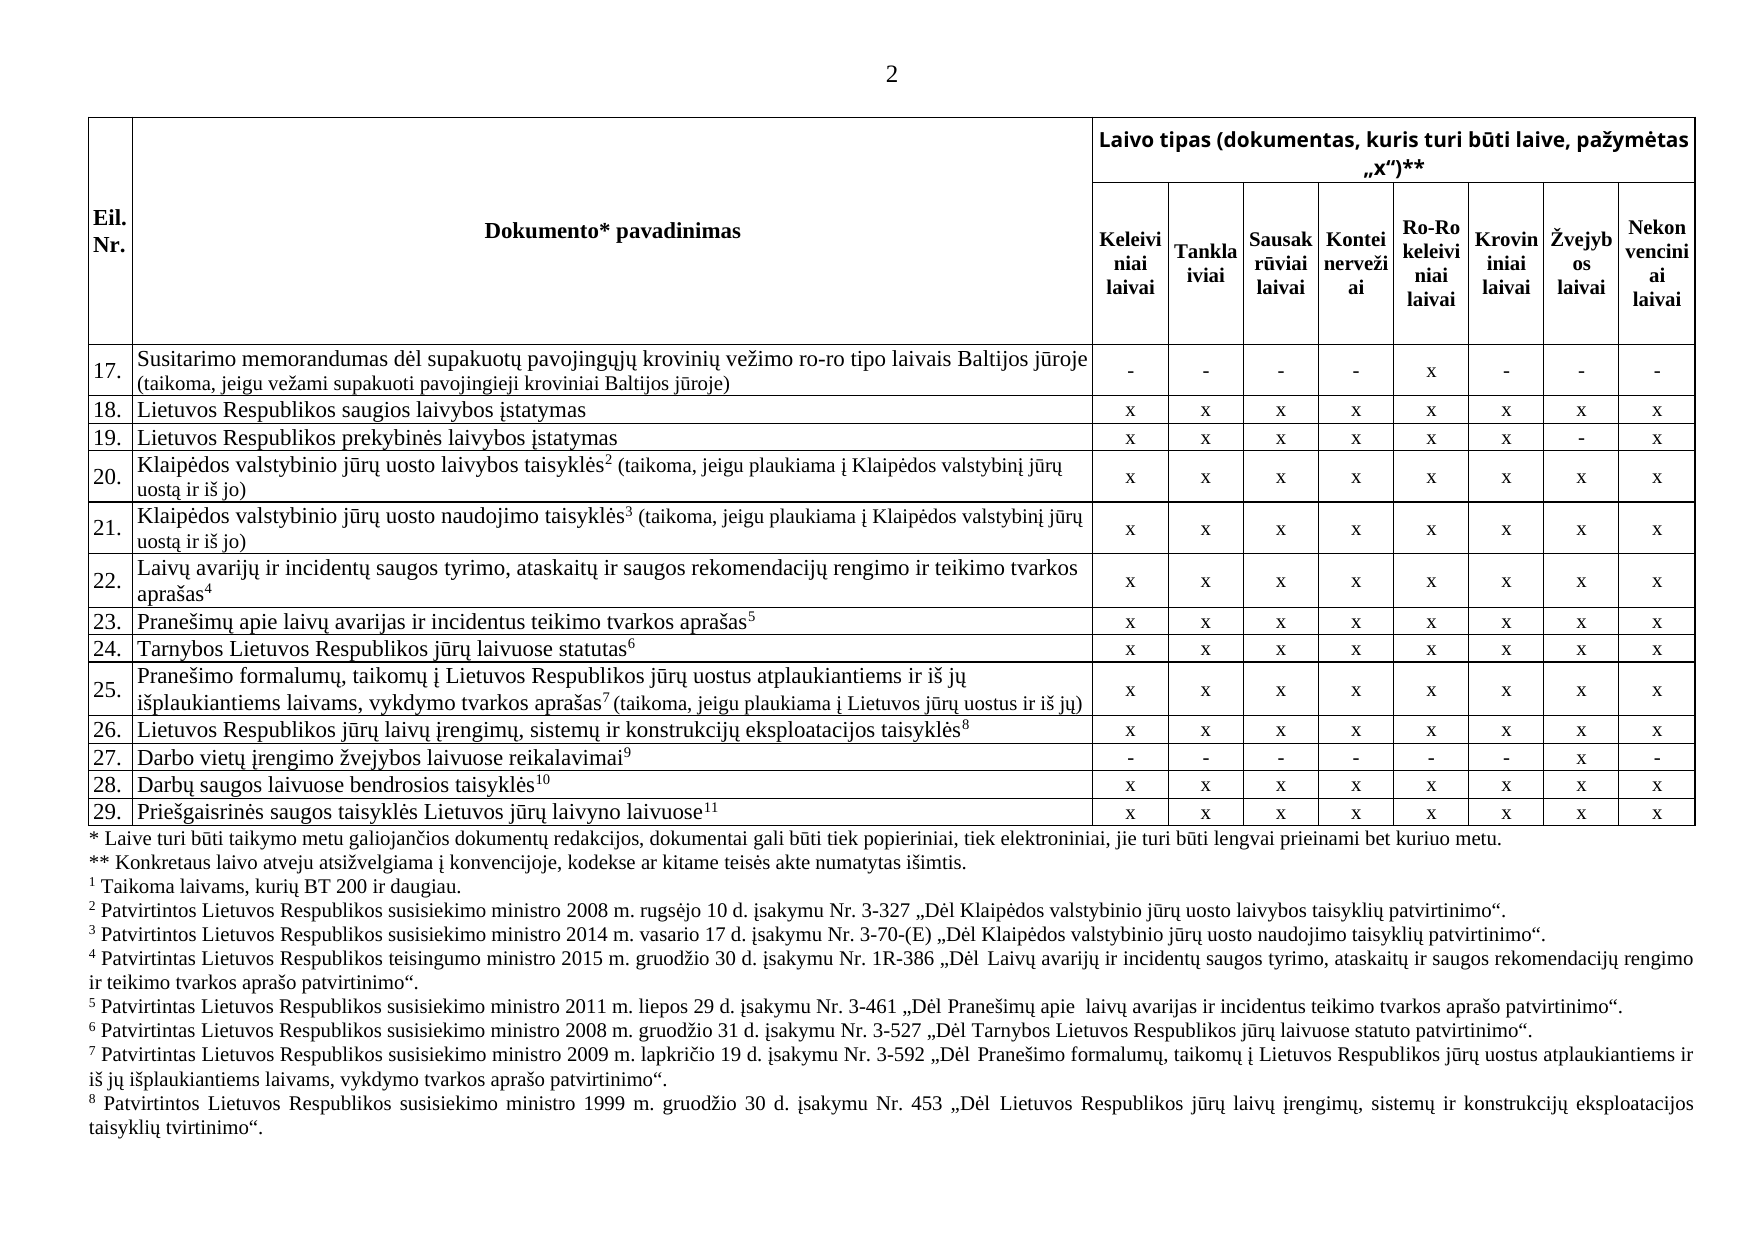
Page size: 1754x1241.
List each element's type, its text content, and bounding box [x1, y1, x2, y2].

table_cell Laivų avarijų ir incidentų saugos tyrimo, ataskaitų ir saugos rekomendacijų rengimo ir teikimo tvarkos aprašas4 [133, 554, 1092, 607]
table_cell Žvejybos laivai [1544, 183, 1618, 344]
table_cell Tarnybos Lietuvos Respublikos jūrų laivuose statutas6 [133, 635, 1092, 661]
table_cell x [1544, 716, 1618, 743]
table_cell x [1244, 799, 1318, 825]
table_cell x [1169, 716, 1243, 743]
table_cell Klaipėdos valstybinio jūrų uosto laivybos taisyklės2 (taikoma, jeigu plaukiama į Klaipėdos valstybinį jūrų uostą ir iš jo) [133, 451, 1092, 501]
table_cell x [1169, 771, 1243, 797]
table_cell 28. [89, 771, 132, 797]
table_cell x [1544, 396, 1618, 423]
table_cell x [1469, 716, 1543, 743]
table_cell x [1394, 554, 1468, 607]
table_cell Lietuvos Respublikos prekybinės laivybos įstatymas [133, 424, 1092, 450]
table_cell x [1544, 635, 1618, 661]
table_cell x [1169, 663, 1243, 715]
table_cell Pranešimų apie laivų avarijas ir incidentus teikimo tvarkos aprašas5 [133, 608, 1092, 634]
table_cell x [1319, 608, 1393, 634]
table_cell 27. [89, 744, 132, 770]
table_cell x [1093, 663, 1168, 715]
table_cell x [1469, 635, 1543, 661]
text * Laive turi būti taikymo metu galiojančios dokumentų redakcijos, dokumentai gali būti tiek popieriniai, tiek elektroniniai, jie turi būti lengvai prieinami bet kuriuo metu. [89, 826, 1695, 850]
table_cell x [1169, 424, 1243, 450]
table_cell - [1244, 345, 1318, 395]
table_cell x [1244, 608, 1318, 634]
text 1 Taikoma laivams, kurių BT 200 ir daugiau. [89, 874, 1695, 898]
table_cell x [1319, 799, 1393, 825]
table_cell x [1319, 503, 1393, 553]
table_cell - [1319, 345, 1393, 395]
table_cell Ro-Ro keleiviniai laivai [1394, 183, 1468, 344]
table_cell Konteinervežiai [1319, 183, 1393, 344]
table_cell 29. [89, 799, 132, 825]
table_cell x [1394, 608, 1468, 634]
table_cell x [1469, 503, 1543, 553]
table_cell - [1619, 345, 1694, 395]
table_cell x [1619, 635, 1694, 661]
table_cell x [1169, 799, 1243, 825]
table_cell x [1093, 424, 1168, 450]
table_cell - [1169, 744, 1243, 770]
table_cell x [1619, 663, 1694, 715]
table_cell 22. [89, 554, 132, 607]
table_cell x [1319, 424, 1393, 450]
text 3 Patvirtintos Lietuvos Respublikos susisiekimo ministro 2014 m. vasario 17 d. įsakymu Nr. 3-70-(E) „Dėl Klaipėdos valstybinio jūrų uosto naudojimo taisyklių patvirtinimo“. [89, 922, 1695, 946]
table_cell x [1469, 424, 1543, 450]
table_cell x [1619, 716, 1694, 743]
table_cell x [1544, 554, 1618, 607]
table_cell x [1244, 716, 1318, 743]
table_cell x [1093, 554, 1168, 607]
table_cell x [1244, 771, 1318, 797]
table_cell x [1169, 451, 1243, 501]
table_cell x [1544, 451, 1618, 501]
table_cell x [1469, 451, 1543, 501]
table_cell Lietuvos Respublikos jūrų laivų įrengimų, sistemų ir konstrukcijų eksploatacijos taisyklės8 [133, 716, 1092, 743]
table_cell x [1469, 663, 1543, 715]
text 6 Patvirtintas Lietuvos Respublikos susisiekimo ministro 2008 m. gruodžio 31 d. įsakymu Nr. 3-527 „Dėl Tarnybos Lietuvos Respublikos jūrų laivuose statuto patvirtinimo“. [89, 1018, 1695, 1042]
text 8 Patvirtintos Lietuvos Respublikos susisiekimo ministro 1999 m. gruodžio 30 d. įsakymu Nr. 453 „Dėl Lietuvos Respublikos jūrų laivų įrengimų, sistemų ir konstrukcijų eksploatacijos taisyklių tvirtinimo“. [89, 1091, 1695, 1139]
table_cell x [1093, 608, 1168, 634]
table_cell x [1394, 716, 1468, 743]
table_cell Tanklaiviai [1169, 183, 1243, 344]
table_cell x [1619, 396, 1694, 423]
table_cell x [1169, 635, 1243, 661]
table_cell x [1544, 771, 1618, 797]
table_cell x [1469, 771, 1543, 797]
table_cell x [1394, 503, 1468, 553]
table_cell x [1394, 771, 1468, 797]
table_cell x [1619, 451, 1694, 501]
table_cell x [1619, 771, 1694, 797]
table_cell - [1244, 744, 1318, 770]
table_cell Nekonvenciniai laivai [1619, 183, 1694, 344]
table_cell x [1619, 608, 1694, 634]
table_cell 26. [89, 716, 132, 743]
table_header Eil. Nr. [89, 118, 132, 344]
table_cell 20. [89, 451, 132, 501]
table_cell x [1244, 663, 1318, 715]
table_cell x [1093, 771, 1168, 797]
table_header Dokumento* pavadinimas [133, 118, 1092, 344]
table_cell Priešgaisrinės saugos taisyklės Lietuvos jūrų laivyno laivuose11 [133, 799, 1092, 825]
table_cell x [1319, 716, 1393, 743]
table_cell x [1544, 744, 1618, 770]
table_cell x [1244, 451, 1318, 501]
table_cell - [1093, 744, 1168, 770]
table_cell x [1244, 424, 1318, 450]
table_cell 18. [89, 396, 132, 423]
table_cell x [1619, 799, 1694, 825]
table_cell x [1319, 451, 1393, 501]
table_cell x [1319, 771, 1393, 797]
table_cell x [1093, 799, 1168, 825]
table_cell - [1469, 744, 1543, 770]
table_cell - [1544, 424, 1618, 450]
table_cell x [1319, 554, 1393, 607]
table_cell x [1394, 424, 1468, 450]
table_cell x [1169, 503, 1243, 553]
table_cell Sausakrūviai laivai [1244, 183, 1318, 344]
table_cell x [1394, 799, 1468, 825]
table_cell x [1469, 396, 1543, 423]
text ** Konkretaus laivo atveju atsižvelgiama į konvencijoje, kodekse ar kitame teisės akte numatytas išimtis. [89, 850, 1695, 874]
table_header Laivo tipas (dokumentas, kuris turi būti laive, pažymėtas „x“)** [1093, 118, 1694, 182]
table_cell x [1469, 799, 1543, 825]
table_cell 23. [89, 608, 132, 634]
table_cell Klaipėdos valstybinio jūrų uosto naudojimo taisyklės3 (taikoma, jeigu plaukiama į Klaipėdos valstybinį jūrų uostą ir iš jo) [133, 503, 1092, 553]
table_cell 24. [89, 635, 132, 661]
table_cell Susitarimo memorandumas dėl supakuotų pavojingųjų krovinių vežimo ro-ro tipo laivais Baltijos jūroje (taikoma, jeigu vežami supakuoti pavojingieji kroviniai Baltijos jūroje) [133, 345, 1092, 395]
table_cell Pranešimo formalumų, taikomų į Lietuvos Respublikos jūrų uostus atplaukiantiems ir iš jų išplaukiantiems laivams, vykdymo tvarkos aprašas7 (taikoma, jeigu plaukiama į Lietuvos jūrų uostus ir iš jų) [133, 663, 1092, 715]
table_cell 25. [89, 663, 132, 715]
table_cell x [1319, 635, 1393, 661]
table_cell x [1544, 663, 1618, 715]
table_cell x [1169, 608, 1243, 634]
table_cell x [1093, 635, 1168, 661]
table_cell x [1093, 503, 1168, 553]
table_cell x [1394, 345, 1468, 395]
table_cell x [1394, 451, 1468, 501]
table_cell - [1169, 345, 1243, 395]
table_cell x [1394, 635, 1468, 661]
text 7 Patvirtintas Lietuvos Respublikos susisiekimo ministro 2009 m. lapkričio 19 d. įsakymu Nr. 3-592 „Dėl Pranešimo formalumų, taikomų į Lietuvos Respublikos jūrų uostus atplaukiantiems ir iš jų išplaukiantiems laivams, vykdymo tvarkos aprašo patvirtinimo“. [89, 1042, 1695, 1091]
table_cell - [1319, 744, 1393, 770]
table_cell x [1244, 635, 1318, 661]
table_cell - [1544, 345, 1618, 395]
table_cell x [1544, 608, 1618, 634]
table_cell - [1394, 744, 1468, 770]
text 5 Patvirtintas Lietuvos Respublikos susisiekimo ministro 2011 m. liepos 29 d. įsakymu Nr. 3-461 „Dėl Pranešimų apie laivų avarijas ir incidentus teikimo tvarkos aprašo patvirtinimo“. [89, 994, 1695, 1018]
table_cell x [1244, 554, 1318, 607]
table_cell x [1319, 663, 1393, 715]
table_cell x [1244, 396, 1318, 423]
table_cell Lietuvos Respublikos saugios laivybos įstatymas [133, 396, 1092, 423]
table_cell x [1394, 663, 1468, 715]
table_cell x [1093, 396, 1168, 423]
text 2 Patvirtintos Lietuvos Respublikos susisiekimo ministro 2008 m. rugsėjo 10 d. įsakymu Nr. 3-327 „Dėl Klaipėdos valstybinio jūrų uosto laivybos taisyklių patvirtinimo“. [89, 898, 1695, 922]
table_cell x [1544, 799, 1618, 825]
table_cell 19. [89, 424, 132, 450]
table_cell - [1469, 345, 1543, 395]
table_cell x [1093, 716, 1168, 743]
table_cell Darbo vietų įrengimo žvejybos laivuose reikalavimai9 [133, 744, 1092, 770]
table_cell - [1093, 345, 1168, 395]
table_cell 21. [89, 503, 132, 553]
text 4 Patvirtintas Lietuvos Respublikos teisingumo ministro 2015 m. gruodžio 30 d. įsakymu Nr. 1R-386 „Dėl Laivų avarijų ir incidentų saugos tyrimo, ataskaitų ir saugos rekomendacijų rengimo ir teikimo tvarkos aprašo patvirtinimo“. [89, 946, 1695, 994]
table_cell Keleiviniai laivai [1093, 183, 1168, 344]
table_cell Krovininiai laivai [1469, 183, 1543, 344]
table_cell x [1319, 396, 1393, 423]
table_cell x [1169, 396, 1243, 423]
table_cell x [1619, 554, 1694, 607]
table_cell x [1469, 554, 1543, 607]
table_cell Darbų saugos laivuose bendrosios taisyklės10 [133, 771, 1092, 797]
table_cell x [1394, 396, 1468, 423]
table_cell x [1544, 503, 1618, 553]
table_cell x [1619, 424, 1694, 450]
table_cell x [1469, 608, 1543, 634]
table_cell x [1619, 503, 1694, 553]
table_cell x [1169, 554, 1243, 607]
table_cell 17. [89, 345, 132, 395]
table_cell - [1619, 744, 1694, 770]
table_cell x [1093, 451, 1168, 501]
table_cell x [1244, 503, 1318, 553]
